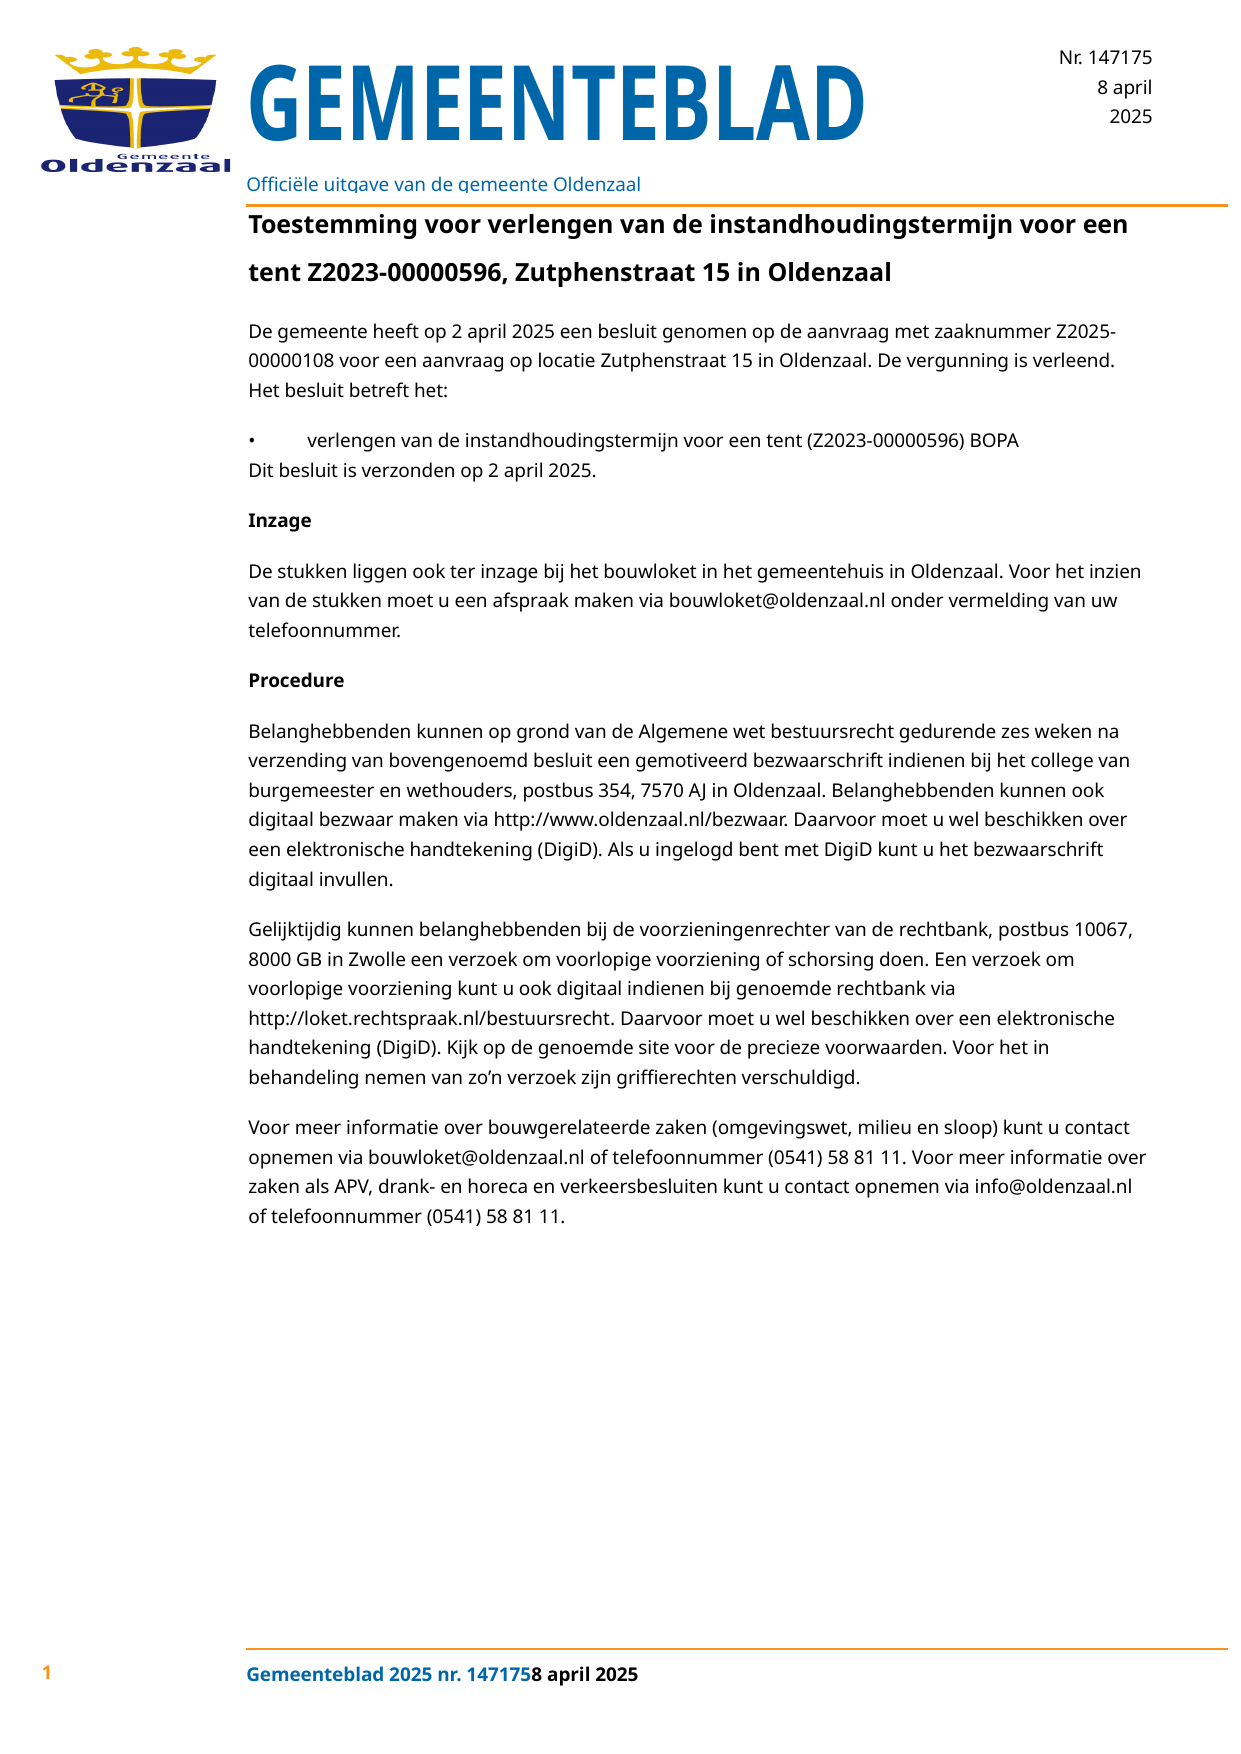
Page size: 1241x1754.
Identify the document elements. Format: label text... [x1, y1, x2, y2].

text Toestemming voor verlengen van de instandhoudingstermijn voor een tent Z2023-00000596, Zutphenstraat 15 in Oldenzaal [248, 207, 1152, 288]
text Dit besluit is verzonden op 2 april 2025. [248, 457, 1152, 483]
text Inzage [248, 507, 1152, 533]
text Procedure [248, 667, 1152, 693]
picture [41, 47, 231, 172]
text De stukken liggen ook ter inzage bij het bouwloket in het gemeentehuis in Oldenzaal. Voor het inzien van de stukken moet u een afspraak maken via bouwloket@oldenzaal.nl onder vermelding van uw telefoonnummer. [248, 558, 1152, 643]
text De gemeente heeft op 2 april 2025 een besluit genomen op de aanvraag met zaaknummer Z2025-00000108 voor een aanvraag op locatie Zutphenstraat 15 in Oldenzaal. De vergunning is verleend. Het besluit betreft het: [248, 318, 1152, 403]
text Voor meer informatie over bouwgerelateerde zaken (omgevingswet, milieu en sloop) kunt u contact opnemen via bouwloket@oldenzaal.nl of telefoonnummer (0541) 58 81 11. Voor meer informatie over zaken als APV, drank- en horeca en verkeersbesluiten kunt u contact opnemen via info@oldenzaal.nl of telefoonnummer (0541) 58 81 11. [248, 1114, 1152, 1229]
list verlengen van de instandhoudingstermijn voor een tent (Z2023-00000596) BOPA [248, 427, 1152, 453]
text Gelijktijdig kunnen belanghebbenden bij de voorzieningenrechter van de rechtbank, postbus 10067, 8000 GB in Zwolle een verzoek om voorlopige voorziening of schorsing doen. Een verzoek om voorlopige voorziening kunt u ook digitaal indienen bij genoemde rechtbank via http://loket.rechtspraak.nl/bestuursrecht. Daarvoor moet u wel beschikken over een elektronische handtekening (DigiD). Kijk op de genoemde site voor de precieze voorwaarden. Voor het in behandeling nemen van zo’n verzoek zijn griffierechten verschuldigd. [248, 916, 1152, 1090]
text Belanghebbenden kunnen op grond van de Algemene wet bestuursrecht gedurende zes weken na verzending van bovengenoemd besluit een gemotiveerd bezwaarschrift indienen bij het college van burgemeester en wethouders, postbus 354, 7570 AJ in Oldenzaal. Belanghebbenden kunnen ook digitaal bezwaar maken via http://www.oldenzaal.nl/bezwaar. Daarvoor moet u wel beschikken over een elektronische handtekening (DigiD). Als u ingelogd bent met DigiD kunt u het bezwaarschrift digitaal invullen. [248, 718, 1152, 892]
